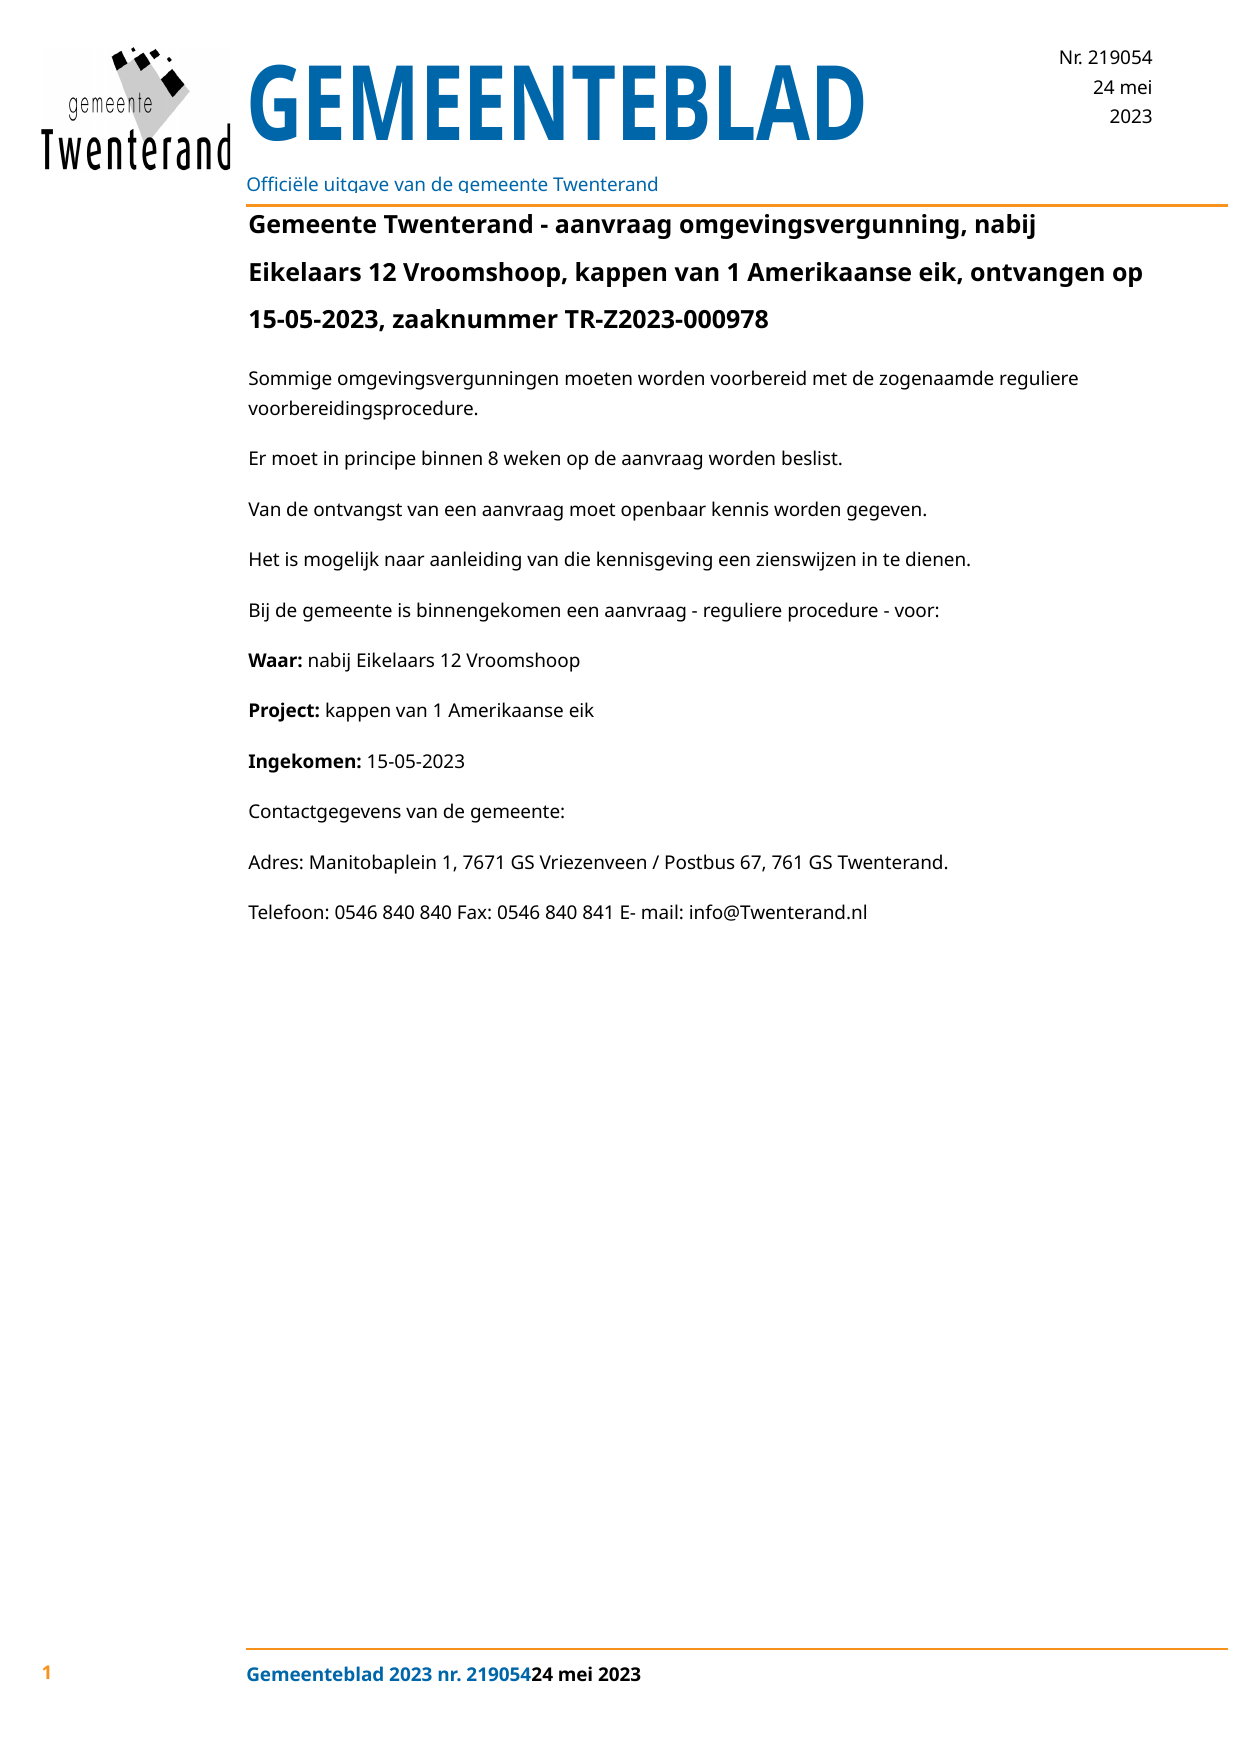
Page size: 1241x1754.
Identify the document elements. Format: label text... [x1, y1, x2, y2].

text Telefoon: 0546 840 840 Fax: 0546 840 841 E- mail: info@Twenterand.nl [248, 899, 1152, 925]
text Gemeente Twenterand - aanvraag omgevingsvergunning, nabij Eikelaars 12 Vroomshoop, kappen van 1 Amerikaanse eik, ontvangen op 15-05-2023, zaaknummer TR-Z2023-000978 [248, 207, 1152, 336]
text Project: kappen van 1 Amerikaanse eik [248, 698, 1152, 723]
text Bij de gemeente is binnengekomen een aanvraag - reguliere procedure - voor: [248, 597, 1152, 622]
text Adres: Manitobaplein 1, 7671 GS Vriezenveen / Postbus 67, 761 GS Twenterand. [248, 849, 1152, 874]
text Er moet in principe binnen 8 weken op de aanvraag worden beslist. [248, 446, 1152, 471]
text Sommige omgevingsvergunningen moeten worden voorbereid met de zogenaamde reguliere voorbereidingsprocedure. [248, 366, 1152, 421]
text Ingekomen: 15-05-2023 [248, 748, 1152, 774]
text Contactgegevens van de gemeente: [248, 798, 1152, 824]
text Van de ontvangst van een aanvraag moet openbaar kennis worden gegeven. [248, 496, 1152, 522]
text Het is mogelijk naar aanleiding van die kennisgeving een zienswijzen in te dienen. [248, 546, 1152, 572]
text Waar: nabij Eikelaars 12 Vroomshoop [248, 647, 1152, 673]
picture [41, 47, 231, 172]
